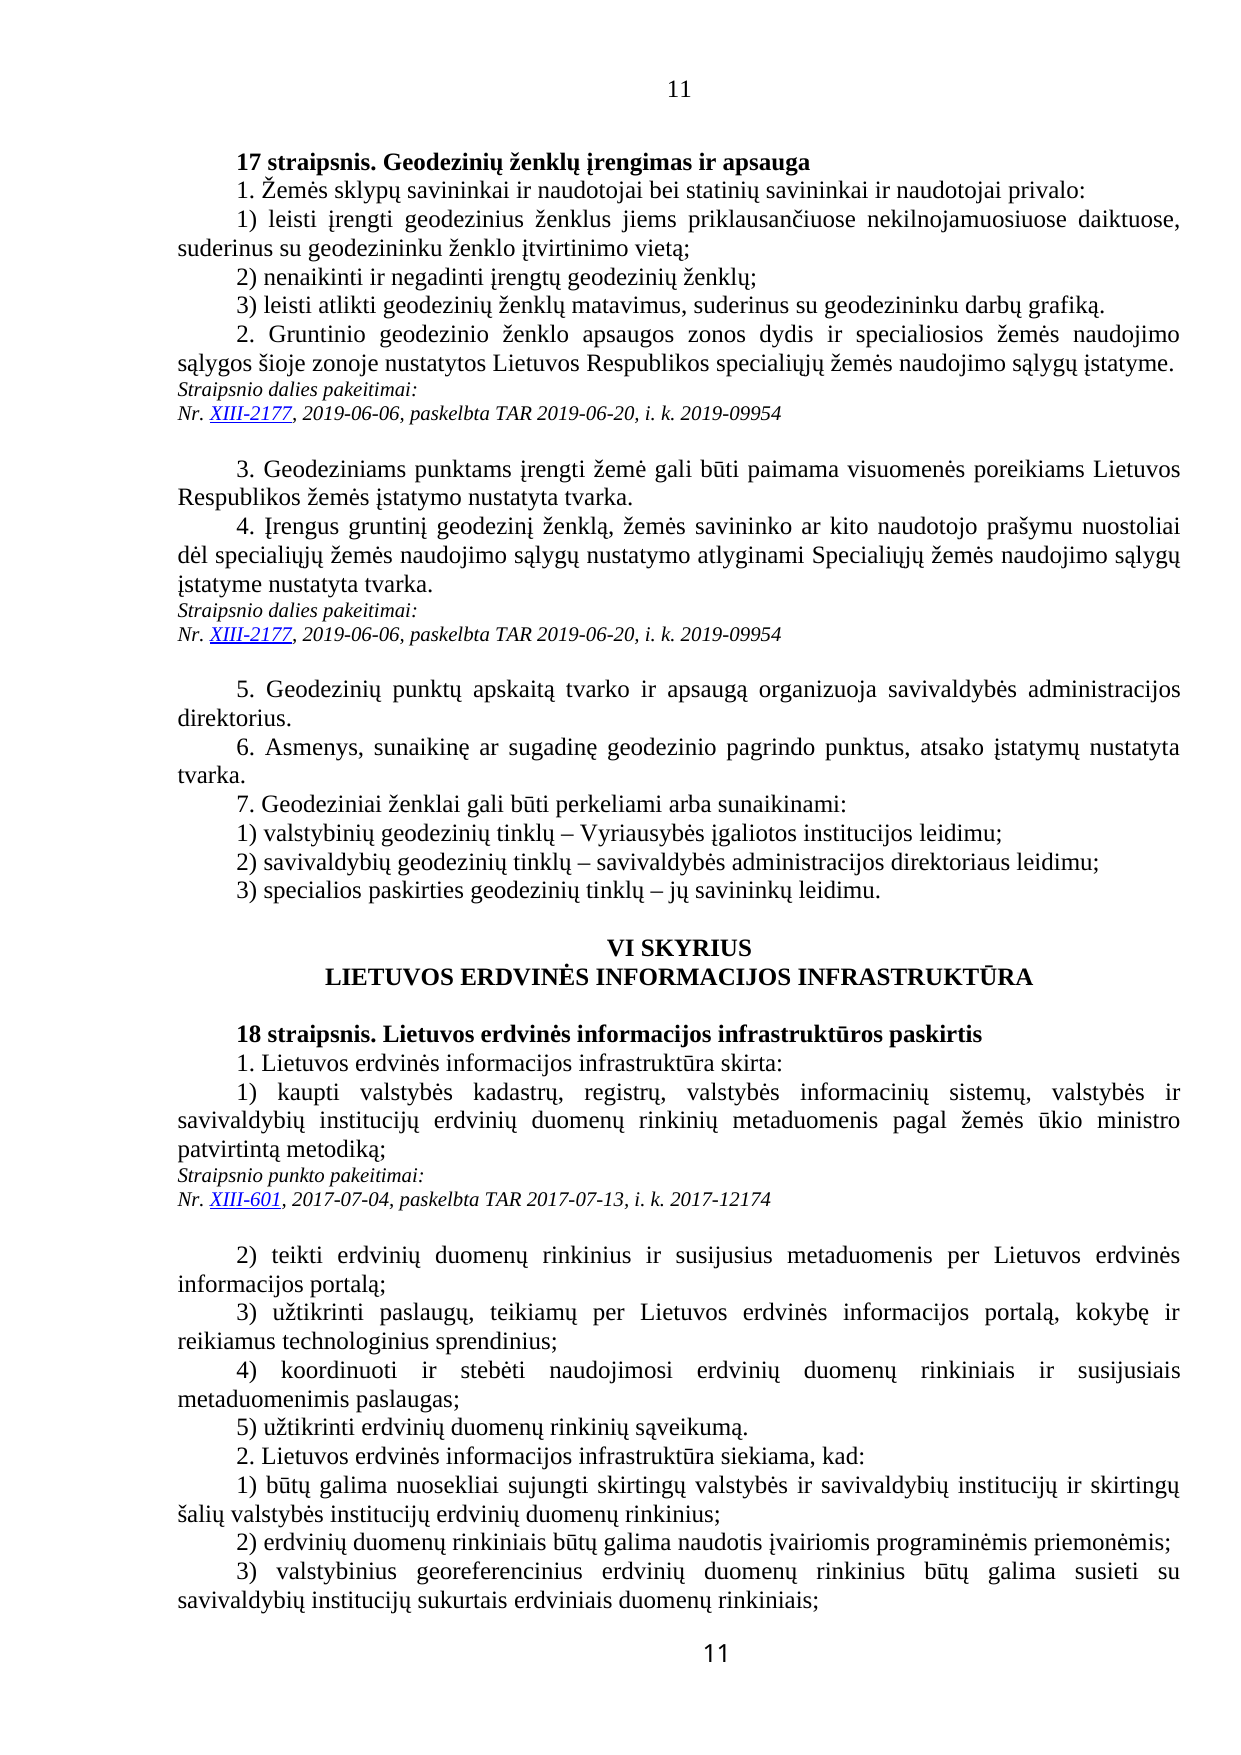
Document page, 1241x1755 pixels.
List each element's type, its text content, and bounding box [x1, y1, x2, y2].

text 2) erdvinių duomenų rinkiniais būtų galima naudotis įvairiomis programinėmis priemonėmis; [177, 1527, 1181, 1556]
text 2. Gruntinio geodezinio ženklo apsaugos zonos dydis ir specialiosios žemės naudojimo sąlygos šioje zonoje nustatytos Lietuvos Respublikos specialiųjų žemės naudojimo sąlygų įstatyme. [177, 319, 1181, 377]
text 3) leisti atlikti geodezinių ženklų matavimus, suderinus su geodezininku darbų grafiką. [177, 291, 1181, 319]
text 2) nenaikinti ir negadinti įrengtų geodezinių ženklų; [177, 262, 1181, 291]
text Straipsnio dalies pakeitimai: [177, 597, 1181, 622]
text 7. Geodeziniai ženklai gali būti perkeliami arba sunaikinami: [177, 789, 1181, 818]
text 1) leisti įrengti geodezinius ženklus jiems priklausančiuose nekilnojamuosiuose daiktuose, suderinus su geodezininku ženklo įtvirtinimo vietą; [177, 204, 1181, 262]
text 1) valstybinių geodezinių tinklų – Vyriausybės įgaliotos institucijos leidimu; [177, 818, 1181, 847]
text LIETUVOS ERDVINĖS INFORMACIJOS INFRASTRUKTŪRA [177, 962, 1181, 991]
text Straipsnio dalies pakeitimai: [177, 377, 1181, 401]
text 17 straipsnis. Geodezinių ženklų įrengimas ir apsauga [177, 147, 1181, 176]
text 3) užtikrinti paslaugų, teikiamų per Lietuvos erdvinės informacijos portalą, kokybę ir reikiamus technologinius sprendinius; [177, 1297, 1181, 1355]
text 1. Žemės sklypų savininkai ir naudotojai bei statinių savininkai ir naudotojai privalo: [177, 176, 1181, 204]
text 4) koordinuoti ir stebėti naudojimosi erdvinių duomenų rinkiniais ir susijusiais metaduomenimis paslaugas; [177, 1355, 1181, 1412]
text 6. Asmenys, sunaikinę ar sugadinę geodezinio pagrindo punktus, atsako įstatymų nustatyta tvarka. [177, 732, 1181, 789]
text 3. Geodeziniams punktams įrengti žemė gali būti paimama visuomenės poreikiams Lietuvos Respublikos žemės įstatymo nustatyta tvarka. [177, 454, 1181, 511]
text 5. Geodezinių punktų apskaitą tvarko ir apsaugą organizuoja savivaldybės administracijos direktorius. [177, 674, 1181, 732]
text 2) teikti erdvinių duomenų rinkinius ir susijusius metaduomenis per Lietuvos erdvinės informacijos portalą; [177, 1240, 1181, 1297]
text Nr. XIII-2177, 2019-06-06, paskelbta TAR 2019-06-20, i. k. 2019-09954 [177, 401, 1181, 425]
text 2) savivaldybių geodezinių tinklų – savivaldybės administracijos direktoriaus leidimu; [177, 847, 1181, 876]
text 5) užtikrinti erdvinių duomenų rinkinių sąveikumą. [177, 1412, 1181, 1441]
text 2. Lietuvos erdvinės informacijos infrastruktūra siekiama, kad: [177, 1441, 1181, 1470]
text 1) būtų galima nuosekliai sujungti skirtingų valstybės ir savivaldybių institucijų ir skirtingų šalių valstybės institucijų erdvinių duomenų rinkinius; [177, 1470, 1181, 1527]
text 18 straipsnis. Lietuvos erdvinės informacijos infrastruktūros paskirtis [177, 1019, 1181, 1048]
text VI SKYRIUS [177, 933, 1181, 962]
text 4. Įrengus gruntinį geodezinį ženklą, žemės savininko ar kito naudotojo prašymu nuostoliai dėl specialiųjų žemės naudojimo sąlygų nustatymo atlyginami Specialiųjų žemės naudojimo sąlygų įstatyme nustatyta tvarka. [177, 511, 1181, 597]
text Nr. XIII-601, 2017-07-04, paskelbta TAR 2017-07-13, i. k. 2017-12174 [177, 1187, 1181, 1211]
text 3) specialios paskirties geodezinių tinklų – jų savininkų leidimu. [177, 876, 1181, 904]
text 1. Lietuvos erdvinės informacijos infrastruktūra skirta: [177, 1048, 1181, 1077]
text 3) valstybinius georeferencinius erdvinių duomenų rinkinius būtų galima susieti su savivaldybių institucijų sukurtais erdviniais duomenų rinkiniais; [177, 1556, 1181, 1614]
text Straipsnio punkto pakeitimai: [177, 1163, 1181, 1187]
text 1) kaupti valstybės kadastrų, registrų, valstybės informacinių sistemų, valstybės ir savivaldybių institucijų erdvinių duomenų rinkinių metaduomenis pagal žemės ūkio ministro patvirtintą metodiką; [177, 1077, 1181, 1163]
text Nr. XIII-2177, 2019-06-06, paskelbta TAR 2019-06-20, i. k. 2019-09954 [177, 622, 1181, 646]
